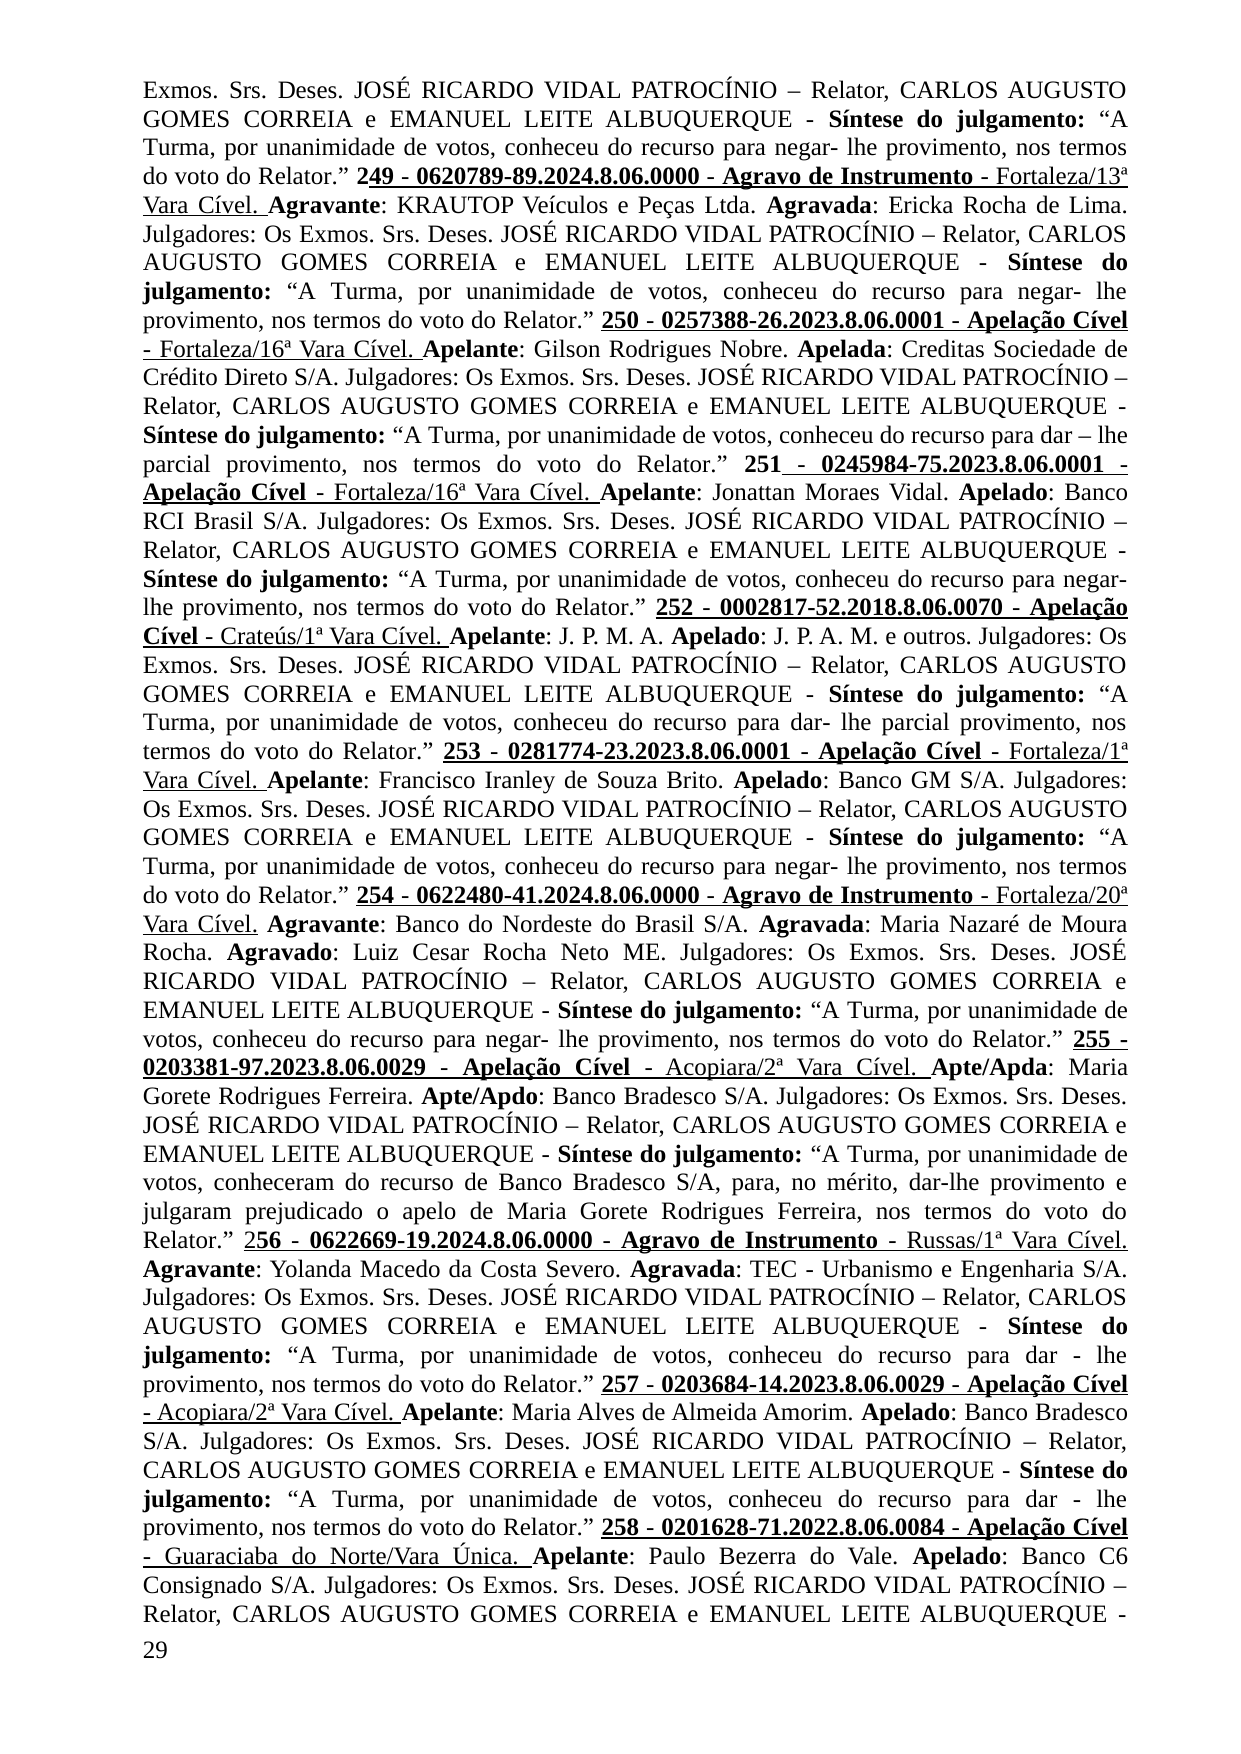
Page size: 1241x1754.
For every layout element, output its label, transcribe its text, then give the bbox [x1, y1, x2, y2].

text Exmos. Srs. Deses. JOSÉ RICARDO VIDAL PATROCÍNIO – Relator, CARLOS AUGUSTO GOMES CORREIA e EMANUEL LEITE ALBUQUERQUE - Síntese do julgamento: “A Turma, por unanimidade de votos, conheceu do recurso para negar- lhe provimento, nos termos do voto do Relator.” 249 - 0620789-89.2024.8.06.0000 - Agravo de Instrumento - Fortaleza/13ª Vara Cível. Agravante: KRAUTOP Veículos e Peças Ltda. Agravada: Ericka Rocha de Lima. Julgadores: Os Exmos. Srs. Deses. JOSÉ RICARDO VIDAL PATROCÍNIO – Relator, CARLOS AUGUSTO GOMES CORREIA e EMANUEL LEITE ALBUQUERQUE - Síntese do julgamento: “A Turma, por unanimidade de votos, conheceu do recurso para negar- lhe provimento, nos termos do voto do Relator.” 250 - 0257388-26.2023.8.06.0001 - Apelação Cível - Fortaleza/16ª Vara Cível. Apelante: Gilson Rodrigues Nobre. Apelada: Creditas Sociedade de Crédito Direto S/A. Julgadores: Os Exmos. Srs. Deses. JOSÉ RICARDO VIDAL PATROCÍNIO – Relator, CARLOS AUGUSTO GOMES CORREIA e EMANUEL LEITE ALBUQUERQUE - Síntese do julgamento: “A Turma, por unanimidade de votos, conheceu do recurso para dar – lhe parcial provimento, nos termos do voto do Relator.” 251 - 0245984-75.2023.8.06.0001 - Apelação Cível - Fortaleza/16ª Vara Cível. Apelante: Jonattan Moraes Vidal. Apelado: Banco RCI Brasil S/A. Julgadores: Os Exmos. Srs. Deses. JOSÉ RICARDO VIDAL PATROCÍNIO – Relator, CARLOS AUGUSTO GOMES CORREIA e EMANUEL LEITE ALBUQUERQUE - Síntese do julgamento: “A Turma, por unanimidade de votos, conheceu do recurso para negar- lhe provimento, nos termos do voto do Relator.” 252 - 0002817-52.2018.8.06.0070 - Apelação Cível - Crateús/1ª Vara Cível. Apelante: J. P. M. A. Apelado: J. P. A. M. e outros. Julgadores: Os Exmos. Srs. Deses. JOSÉ RICARDO VIDAL PATROCÍNIO – Relator, CARLOS AUGUSTO GOMES CORREIA e EMANUEL LEITE ALBUQUERQUE - Síntese do julgamento: “A Turma, por unanimidade de votos, conheceu do recurso para dar- lhe parcial provimento, nos termos do voto do Relator.” 253 - 0281774-23.2023.8.06.0001 - Apelação Cível - Fortaleza/1ª Vara Cível. Apelante: Francisco Iranley de Souza Brito. Apelado: Banco GM S/A. Julgadores: Os Exmos. Srs. Deses. JOSÉ RICARDO VIDAL PATROCÍNIO – Relator, CARLOS AUGUSTO GOMES CORREIA e EMANUEL LEITE ALBUQUERQUE - Síntese do julgamento: “A Turma, por unanimidade de votos, conheceu do recurso para negar- lhe provimento, nos termos do voto do Relator.” 254 - 0622480-41.2024.8.06.0000 - Agravo de Instrumento - Fortaleza/20ª Vara Cível. Agravante: Banco do Nordeste do Brasil S/A. Agravada: Maria Nazaré de Moura Rocha. Agravado: Luiz Cesar Rocha Neto ME. Julgadores: Os Exmos. Srs. Deses. JOSÉ RICARDO VIDAL PATROCÍNIO – Relator, CARLOS AUGUSTO GOMES CORREIA e EMANUEL LEITE ALBUQUERQUE - Síntese do julgamento: “A Turma, por unanimidade de votos, conheceu do recurso para negar- lhe provimento, nos termos do voto do Relator.” 255 - 0203381-97.2023.8.06.0029 - Apelação Cível - Acopiara/2ª Vara Cível. Apte/Apda: Maria Gorete Rodrigues Ferreira. Apte/Apdo: Banco Bradesco S/A. Julgadores: Os Exmos. Srs. Deses. JOSÉ RICARDO VIDAL PATROCÍNIO – Relator, CARLOS AUGUSTO GOMES CORREIA e EMANUEL LEITE ALBUQUERQUE - Síntese do julgamento: “A Turma, por unanimidade de votos, conheceram do recurso de Banco Bradesco S/A, para, no mérito, dar-lhe provimento e julgaram prejudicado o apelo de Maria Gorete Rodrigues Ferreira, nos termos do voto do Relator.” 256 - 0622669-19.2024.8.06.0000 - Agravo de Instrumento - Russas/1ª Vara Cível. Agravante: Yolanda Macedo da Costa Severo. Agravada: TEC - Urbanismo e Engenharia S/A. Julgadores: Os Exmos. Srs. Deses. JOSÉ RICARDO VIDAL PATROCÍNIO – Relator, CARLOS AUGUSTO GOMES CORREIA e EMANUEL LEITE ALBUQUERQUE - Síntese do julgamento: “A Turma, por unanimidade de votos, conheceu do recurso para dar - lhe provimento, nos termos do voto do Relator.” 257 - 0203684-14.2023.8.06.0029 - Apelação Cível - Acopiara/2ª Vara Cível. Apelante: Maria Alves de Almeida Amorim. Apelado: Banco Bradesco S/A. Julgadores: Os Exmos. Srs. Deses. JOSÉ RICARDO VIDAL PATROCÍNIO – Relator, CARLOS AUGUSTO GOMES CORREIA e EMANUEL LEITE ALBUQUERQUE - Síntese do julgamento: “A Turma, por unanimidade de votos, conheceu do recurso para dar - lhe provimento, nos termos do voto do Relator.” 258 - 0201628-71.2022.8.06.0084 - Apelação Cível - Guaraciaba do Norte/Vara Única. Apelante: Paulo Bezerra do Vale. Apelado: Banco C6 Consignado S/A. Julgadores: Os Exmos. Srs. Deses. JOSÉ RICARDO VIDAL PATROCÍNIO – Relator, CARLOS AUGUSTO GOMES CORREIA e EMANUEL LEITE ALBUQUERQUE [143, 75, 1128, 1627]
